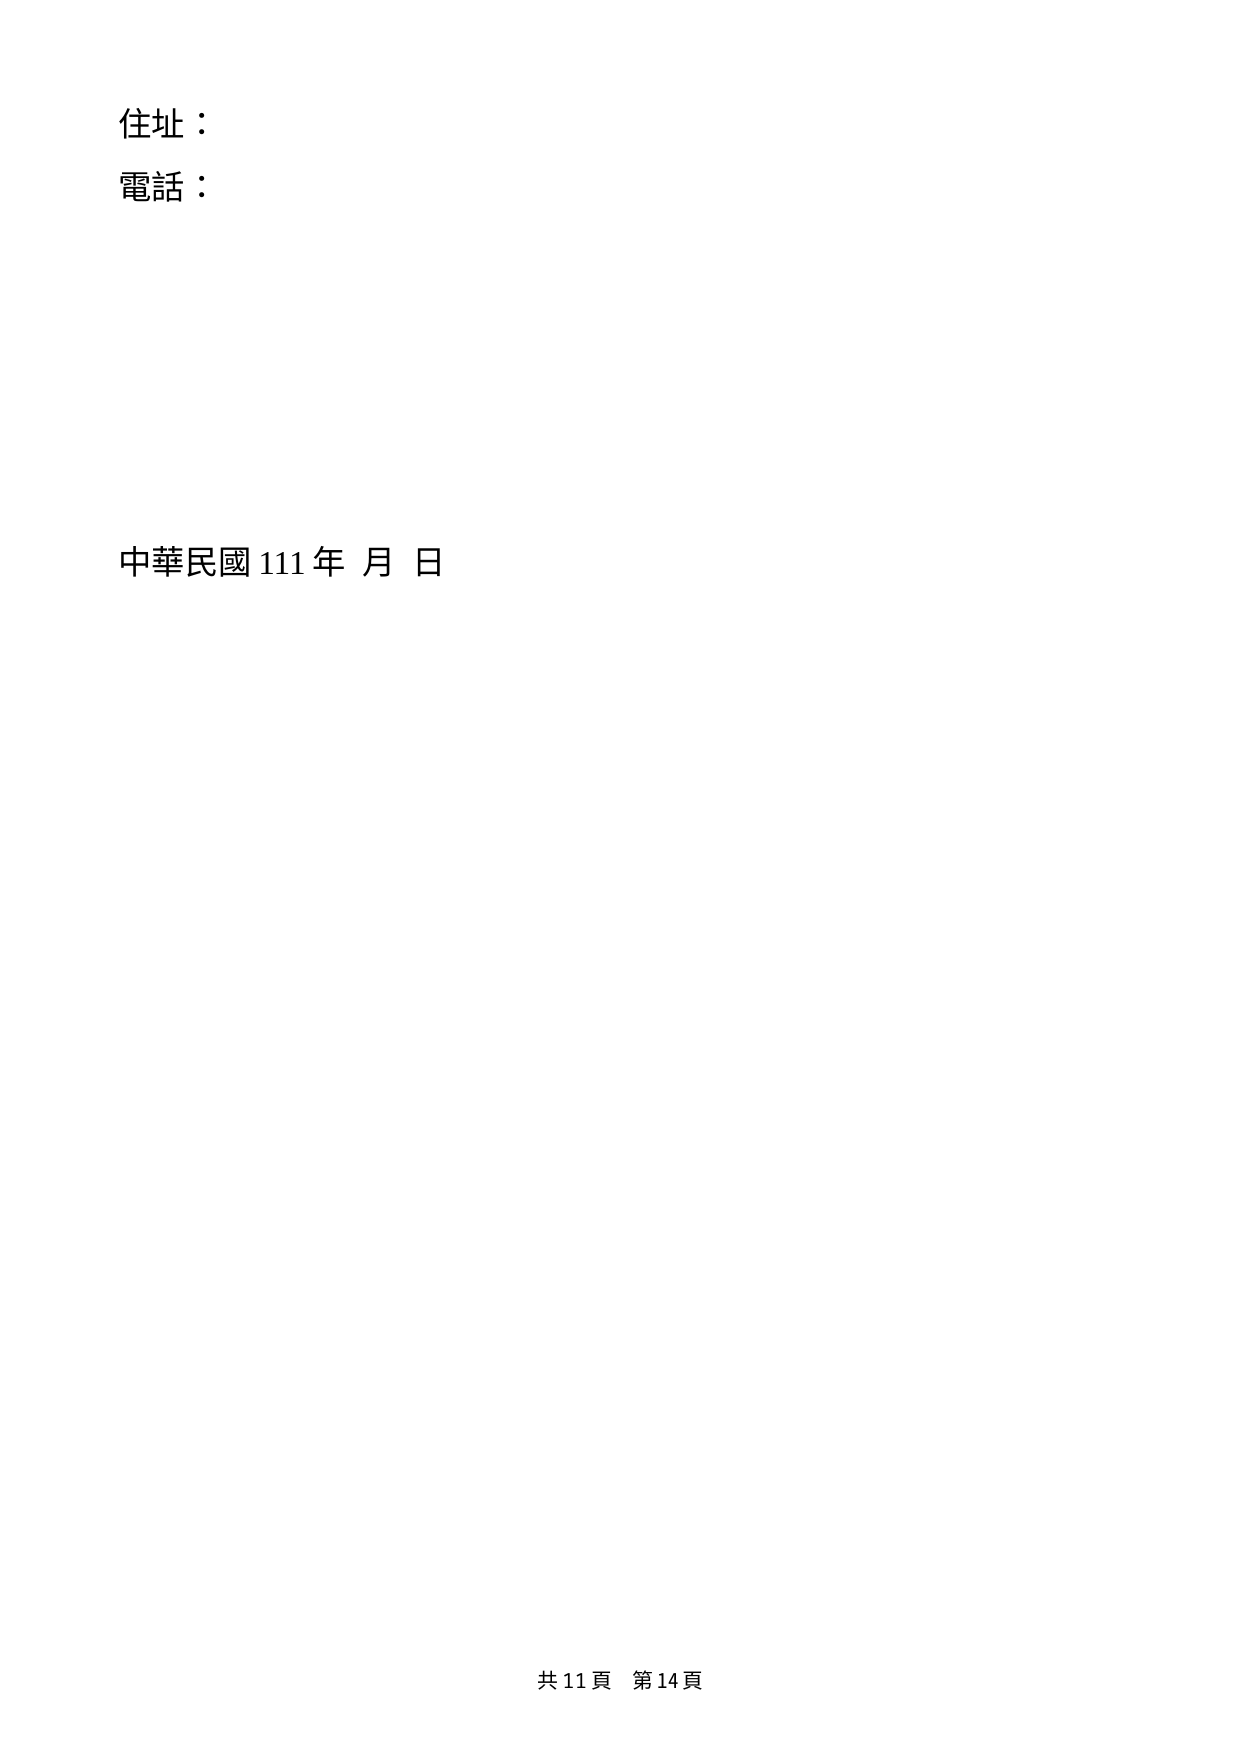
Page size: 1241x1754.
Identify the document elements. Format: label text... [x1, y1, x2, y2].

text 住址： [118, 81, 1122, 143]
text 中華民國111年 月 日 [118, 518, 1122, 581]
text 電話： [118, 143, 1122, 206]
